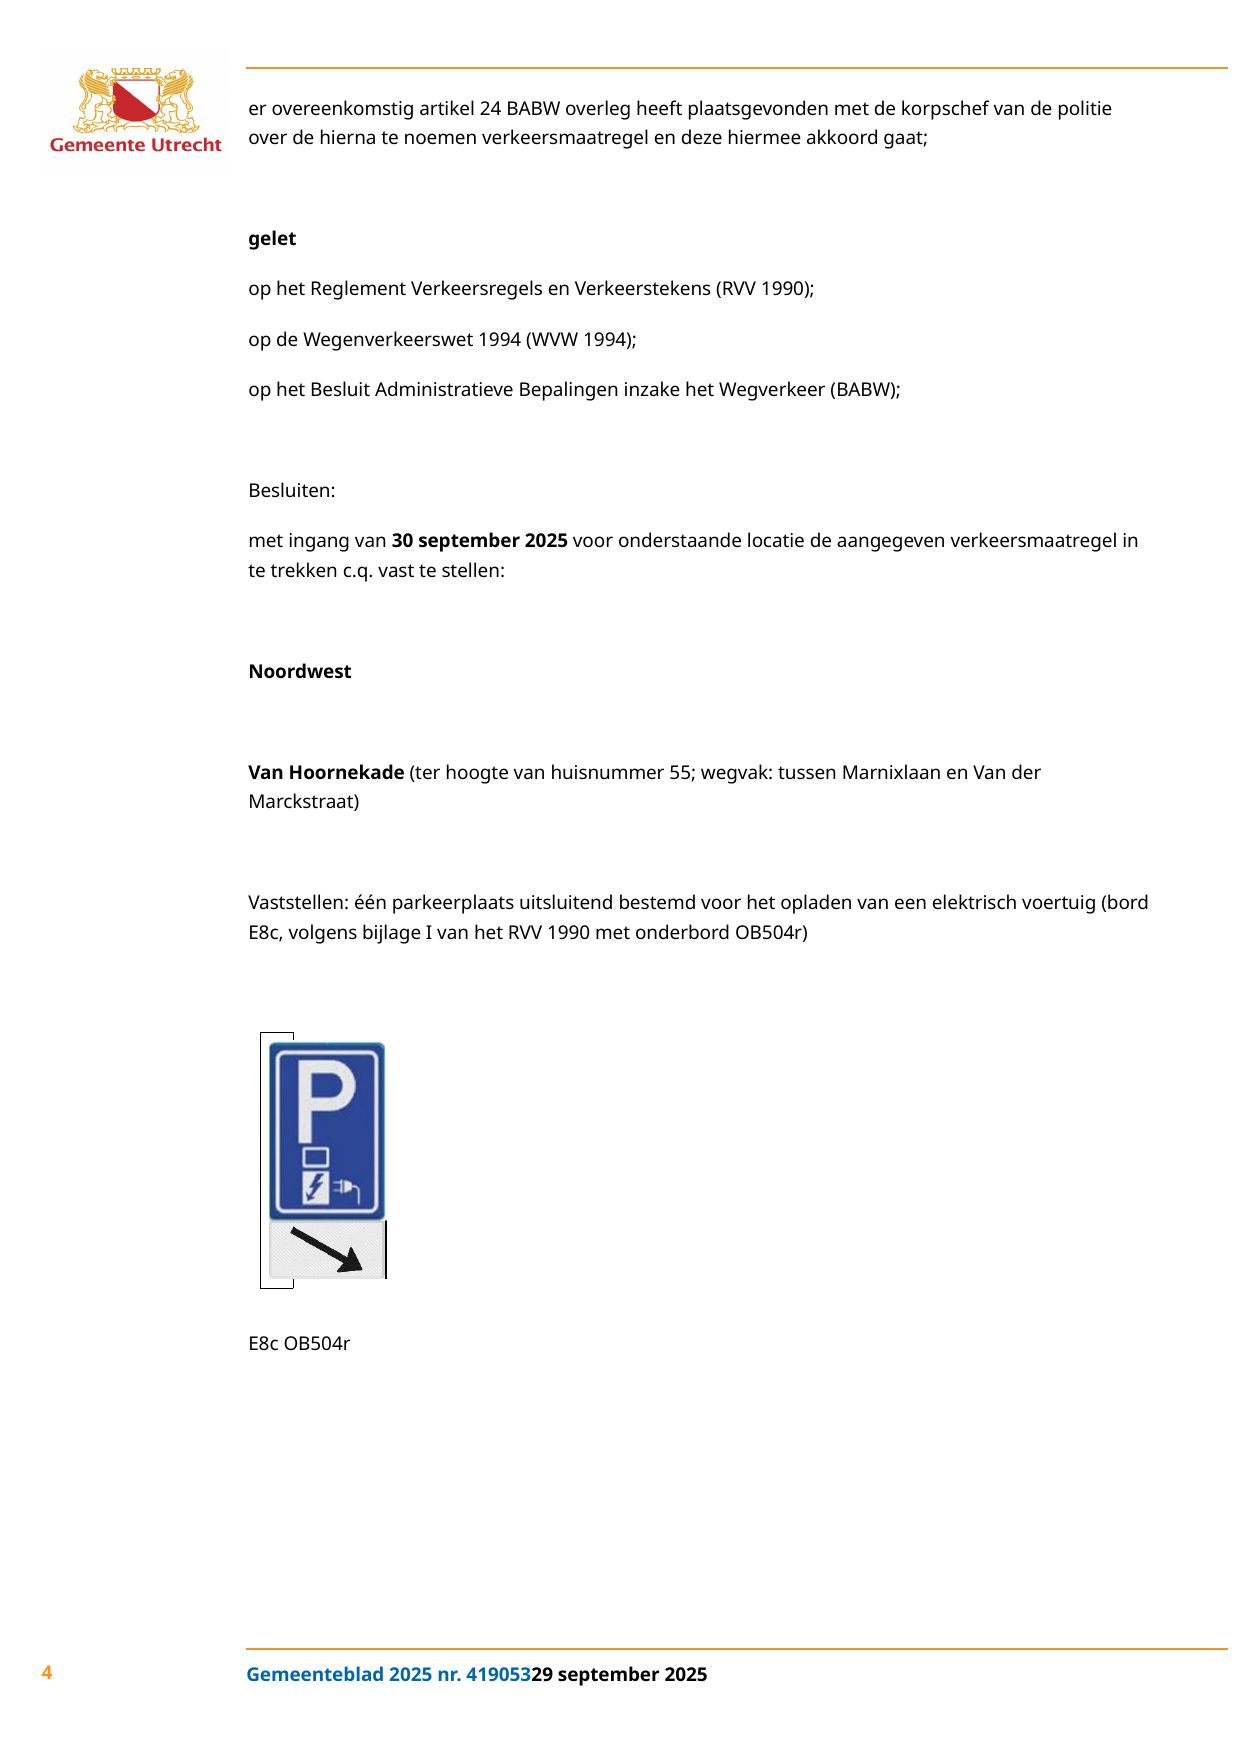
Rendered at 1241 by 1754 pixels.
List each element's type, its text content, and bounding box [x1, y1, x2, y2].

text Besluiten: [248, 477, 1152, 503]
text met ingang van 30 september 2025 voor onderstaande locatie de aangegeven verkeersmaatregel in te trekken c.q. vast te stellen: [248, 528, 1152, 583]
text op het Reglement Verkeersregels en Verkeerstekens (RVV 1990); [248, 276, 1152, 301]
picture [268, 1040, 387, 1279]
text op de Wegenverkeerswet 1994 (WVW 1994); [248, 326, 1152, 352]
text Noordwest [248, 658, 1152, 684]
picture [41, 47, 231, 172]
text er overeenkomstig artikel 24 BABW overleg heeft plaatsgevonden met de korpschef van de politie over de hierna te noemen verkeersmaatregel en deze hiermee akkoord gaat; [248, 95, 1152, 150]
text E8c OB504r [248, 1330, 1152, 1356]
text op het Besluit Administratieve Bepalingen inzake het Wegverkeer (BABW); [248, 376, 1152, 402]
text gelet [248, 225, 1152, 251]
text Van Hoornekade (ter hoogte van huisnummer 55; wegvak: tussen Marnixlaan en Van der Marckstraat) [248, 759, 1152, 814]
text Vaststellen: één parkeerplaats uitsluitend bestemd voor het opladen van een elektrisch voertuig (bord E8c, volgens bijlage I van het RVV 1990 met onderbord OB504r) [248, 889, 1152, 945]
